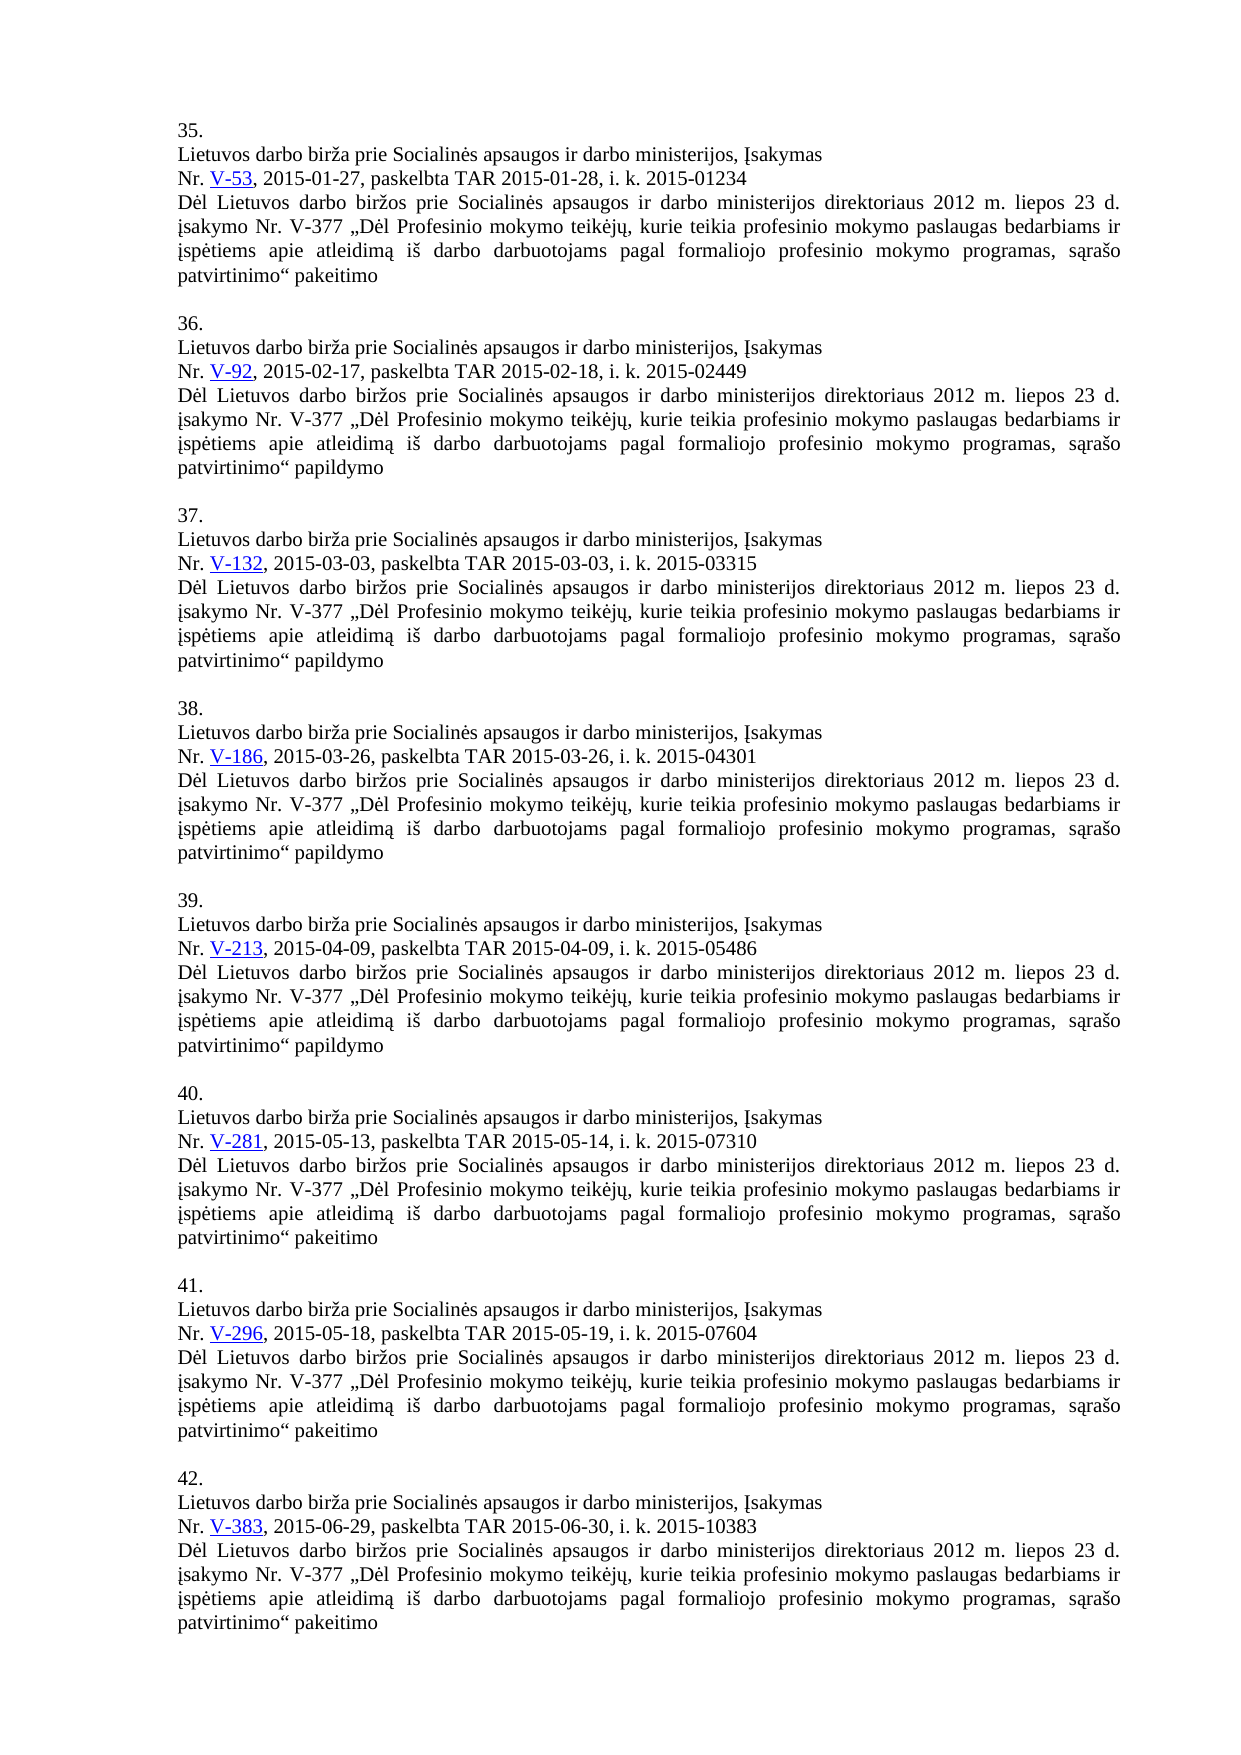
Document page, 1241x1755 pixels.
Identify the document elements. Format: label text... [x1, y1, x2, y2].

text Lietuvos darbo birža prie Socialinės apsaugos ir darbo ministerijos, Įsakymas [177, 1105, 1122, 1129]
text Lietuvos darbo birža prie Socialinės apsaugos ir darbo ministerijos, Įsakymas [177, 1490, 1122, 1514]
text Lietuvos darbo birža prie Socialinės apsaugos ir darbo ministerijos, Įsakymas [177, 720, 1122, 744]
text 35. [177, 118, 1122, 142]
text Dėl Lietuvos darbo biržos prie Socialinės apsaugos ir darbo ministerijos direktoriaus 2012 m. liepos 23 d. įsakymo Nr. V-377 „Dėl Profesinio mokymo teikėjų, kurie teikia profesinio mokymo paslaugas bedarbiams ir įspėtiems apie atleidimą iš darbo darbuotojams pagal formaliojo profesinio mokymo programas, sąrašo patvirtinimo“ pakeitimo [177, 1538, 1122, 1634]
text Nr. V-92, 2015-02-17, paskelbta TAR 2015-02-18, i. k. 2015-02449 [177, 359, 1122, 383]
text Dėl Lietuvos darbo biržos prie Socialinės apsaugos ir darbo ministerijos direktoriaus 2012 m. liepos 23 d. įsakymo Nr. V-377 „Dėl Profesinio mokymo teikėjų, kurie teikia profesinio mokymo paslaugas bedarbiams ir įspėtiems apie atleidimą iš darbo darbuotojams pagal formaliojo profesinio mokymo programas, sąrašo patvirtinimo“ pakeitimo [177, 190, 1122, 287]
text Nr. V-53, 2015-01-27, paskelbta TAR 2015-01-28, i. k. 2015-01234 [177, 166, 1122, 190]
text Dėl Lietuvos darbo biržos prie Socialinės apsaugos ir darbo ministerijos direktoriaus 2012 m. liepos 23 d. įsakymo Nr. V-377 „Dėl Profesinio mokymo teikėjų, kurie teikia profesinio mokymo paslaugas bedarbiams ir įspėtiems apie atleidimą iš darbo darbuotojams pagal formaliojo profesinio mokymo programas, sąrašo patvirtinimo“ pakeitimo [177, 1345, 1122, 1442]
text 42. [177, 1466, 1122, 1490]
text 40. [177, 1081, 1122, 1105]
text Dėl Lietuvos darbo biržos prie Socialinės apsaugos ir darbo ministerijos direktoriaus 2012 m. liepos 23 d. įsakymo Nr. V-377 „Dėl Profesinio mokymo teikėjų, kurie teikia profesinio mokymo paslaugas bedarbiams ir įspėtiems apie atleidimą iš darbo darbuotojams pagal formaliojo profesinio mokymo programas, sąrašo patvirtinimo“ papildymo [177, 768, 1122, 864]
text Nr. V-296, 2015-05-18, paskelbta TAR 2015-05-19, i. k. 2015-07604 [177, 1321, 1122, 1345]
text Nr. V-383, 2015-06-29, paskelbta TAR 2015-06-30, i. k. 2015-10383 [177, 1514, 1122, 1538]
text Dėl Lietuvos darbo biržos prie Socialinės apsaugos ir darbo ministerijos direktoriaus 2012 m. liepos 23 d. įsakymo Nr. V-377 „Dėl Profesinio mokymo teikėjų, kurie teikia profesinio mokymo paslaugas bedarbiams ir įspėtiems apie atleidimą iš darbo darbuotojams pagal formaliojo profesinio mokymo programas, sąrašo patvirtinimo“ papildymo [177, 960, 1122, 1057]
text Nr. V-213, 2015-04-09, paskelbta TAR 2015-04-09, i. k. 2015-05486 [177, 936, 1122, 960]
text 36. [177, 311, 1122, 335]
text 37. [177, 503, 1122, 527]
text 41. [177, 1273, 1122, 1297]
text Lietuvos darbo birža prie Socialinės apsaugos ir darbo ministerijos, Įsakymas [177, 142, 1122, 166]
text Dėl Lietuvos darbo biržos prie Socialinės apsaugos ir darbo ministerijos direktoriaus 2012 m. liepos 23 d. įsakymo Nr. V-377 „Dėl Profesinio mokymo teikėjų, kurie teikia profesinio mokymo paslaugas bedarbiams ir įspėtiems apie atleidimą iš darbo darbuotojams pagal formaliojo profesinio mokymo programas, sąrašo patvirtinimo“ papildymo [177, 383, 1122, 479]
text 39. [177, 888, 1122, 912]
text Dėl Lietuvos darbo biržos prie Socialinės apsaugos ir darbo ministerijos direktoriaus 2012 m. liepos 23 d. įsakymo Nr. V-377 „Dėl Profesinio mokymo teikėjų, kurie teikia profesinio mokymo paslaugas bedarbiams ir įspėtiems apie atleidimą iš darbo darbuotojams pagal formaliojo profesinio mokymo programas, sąrašo patvirtinimo“ papildymo [177, 575, 1122, 672]
text Lietuvos darbo birža prie Socialinės apsaugos ir darbo ministerijos, Įsakymas [177, 527, 1122, 551]
text 38. [177, 696, 1122, 720]
text Nr. V-281, 2015-05-13, paskelbta TAR 2015-05-14, i. k. 2015-07310 [177, 1129, 1122, 1153]
text Lietuvos darbo birža prie Socialinės apsaugos ir darbo ministerijos, Įsakymas [177, 912, 1122, 936]
text Dėl Lietuvos darbo biržos prie Socialinės apsaugos ir darbo ministerijos direktoriaus 2012 m. liepos 23 d. įsakymo Nr. V-377 „Dėl Profesinio mokymo teikėjų, kurie teikia profesinio mokymo paslaugas bedarbiams ir įspėtiems apie atleidimą iš darbo darbuotojams pagal formaliojo profesinio mokymo programas, sąrašo patvirtinimo“ pakeitimo [177, 1153, 1122, 1249]
text Lietuvos darbo birža prie Socialinės apsaugos ir darbo ministerijos, Įsakymas [177, 1297, 1122, 1321]
text Nr. V-186, 2015-03-26, paskelbta TAR 2015-03-26, i. k. 2015-04301 [177, 744, 1122, 768]
text Nr. V-132, 2015-03-03, paskelbta TAR 2015-03-03, i. k. 2015-03315 [177, 551, 1122, 575]
text Lietuvos darbo birža prie Socialinės apsaugos ir darbo ministerijos, Įsakymas [177, 335, 1122, 359]
